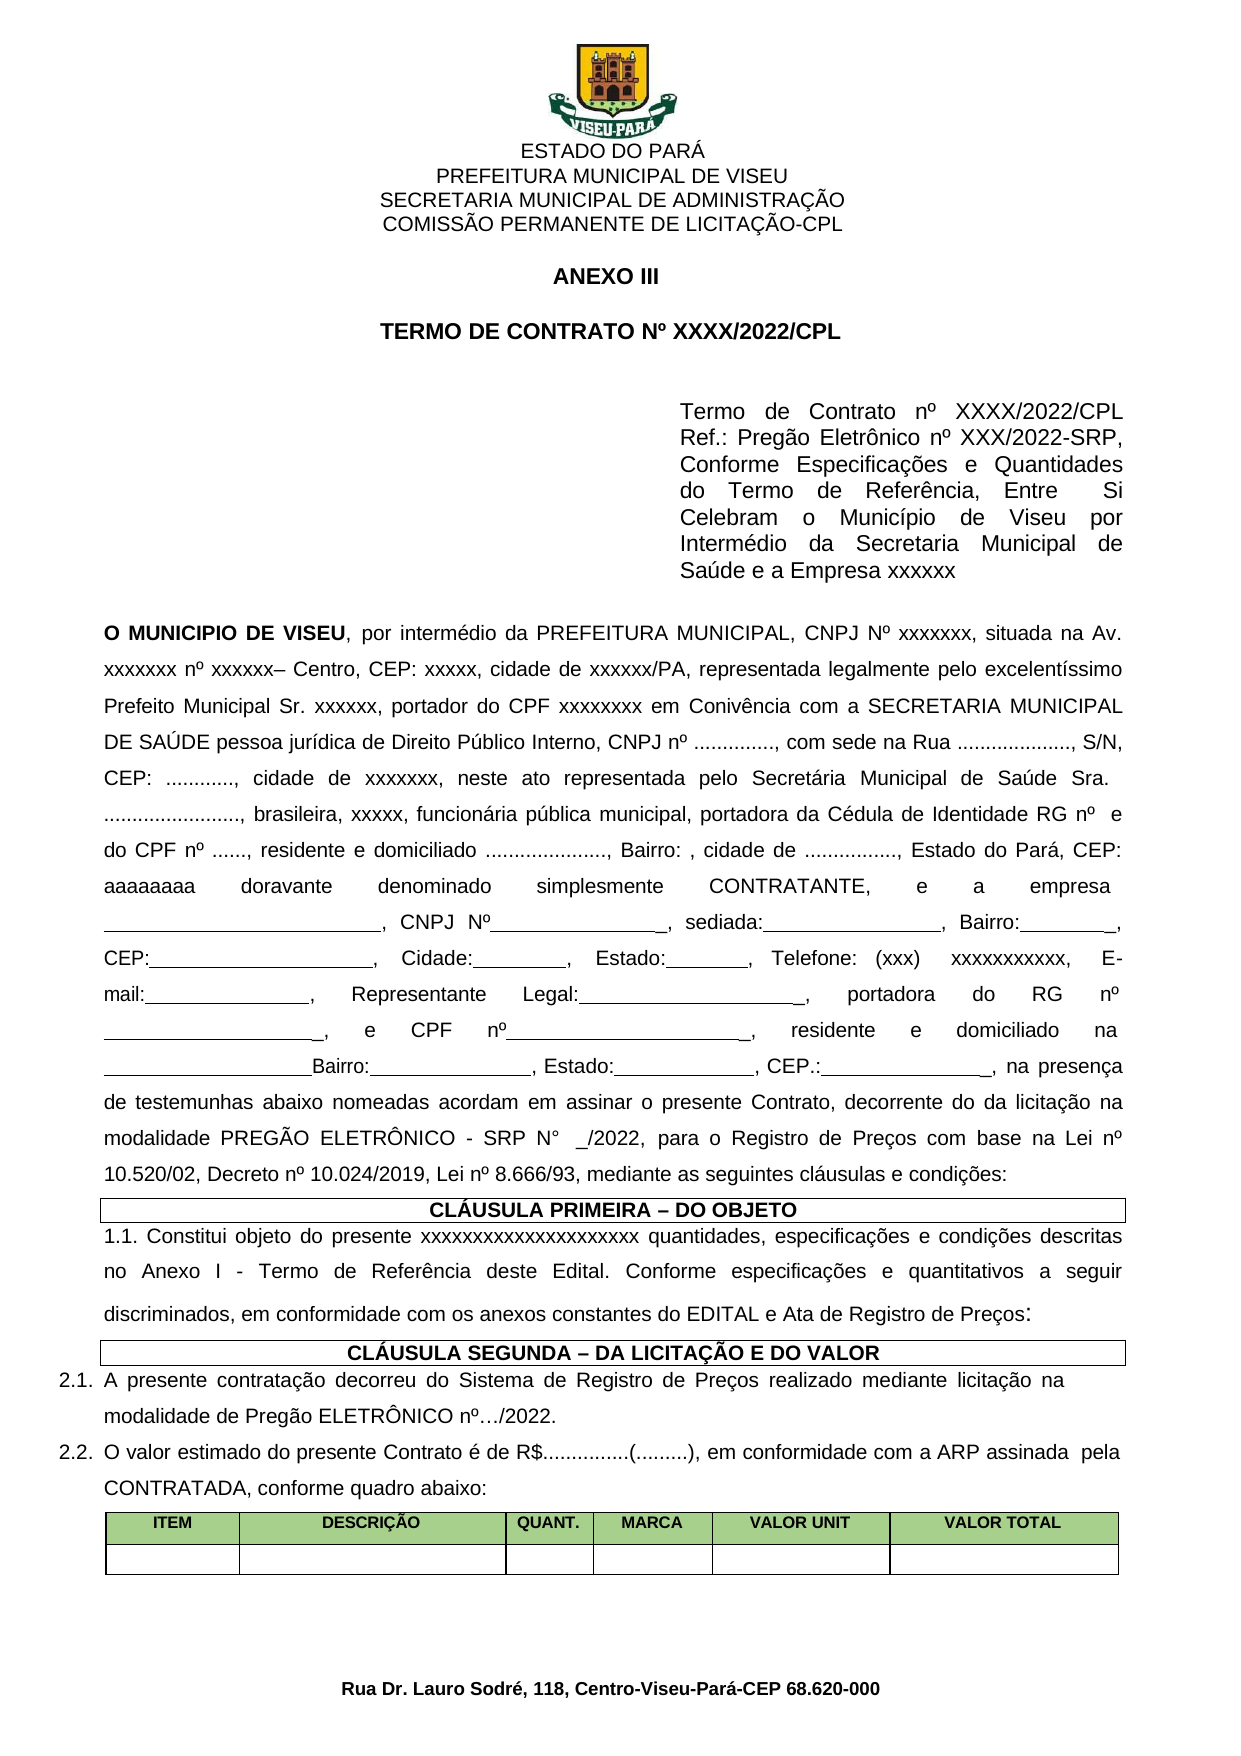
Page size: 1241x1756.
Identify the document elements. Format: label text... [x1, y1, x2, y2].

table_header VALOR UNIT [713, 1513, 889, 1544]
table_header MARCA [594, 1513, 712, 1544]
text , CNPJ Nº _, sediada: , Bairro: _, CEP: , Cidade: , Estado: , Telefone: (xxx) xxxxxxxxxxx, E- mail: , Representante Legal: _, portadora do RG nº [103, 910, 1123, 1006]
text _, e CPF nº _, residente e domiciliado na [103, 1018, 1138, 1042]
table_cell [713, 1545, 889, 1574]
table_header ITEM [107, 1513, 239, 1544]
table_cell [240, 1545, 505, 1574]
text TERMO DE CONTRATO Nº XXXX/2022/CPL [380, 319, 1125, 345]
text ANEXO III [89, 263, 1122, 289]
table_cell [594, 1545, 712, 1574]
table_header VALOR TOTAL [891, 1513, 1118, 1544]
table_cell [891, 1545, 1118, 1574]
list A presente contratação decorreu do Sistema de Registro de Preços realizado mediante licitação na modalidade de Pregão ELETRÔNICO nº…/2022. [89, 1368, 1122, 1428]
text ........................, brasileira, xxxxx, funcionária pública municipal, portadora da Cédula de Identidade RG nº e do CPF nº ......, residente e domiciliado ....................., Bairro: , cidade de ................, Estado do Pará, CEP: aaaaaaaa doravante denominado simplesmente CONTRATANTE, e a empresa [103, 802, 1123, 898]
text O MUNICIPIO DE VISEU, por intermédio da PREFEITURA MUNICIPAL, CNPJ Nº xxxxxxx, situada na Av. xxxxxxx nº xxxxxx– Centro, CEP: xxxxx, cidade de xxxxxx/PA, representada legalmente pelo excelentíssimo Prefeito Municipal Sr. xxxxxx, portador do CPF xxxxxxxx em Conivência com a SECRETARIA MUNICIPAL DE SAÚDE pessoa jurídica de Direito Público Interno, CNPJ nº .............., com sede na Rua ...................., S/N, CEP: ............, cidade de xxxxxxx, neste ato representada pelo Secretária Municipal de Saúde Sra. [103, 621, 1123, 790]
text Bairro: , Estado: , CEP.: _, na presença de testemunhas abaixo nomeadas acordam em assinar o presente Contrato, decorrente do da licitação na modalidade PREGÃO ELETRÔNICO - SRP N° _/2022, para o Registro de Preços com base na Lei nº 10.520/02, Decreto nº 10.024/2019, Lei nº 8.666/93, mediante as seguintes cláusulas e condições: [103, 1054, 1123, 1186]
list O valor estimado do presente Contrato é de R$...............(.........), em conformidade com a ARP assinada pela CONTRATADA, conforme quadro abaixo: [89, 1440, 1122, 1500]
table_cell [107, 1545, 239, 1574]
text CLÁUSULA PRIMEIRA – DO OBJETO [429, 1199, 1125, 1222]
table_header QUANT. [507, 1513, 593, 1544]
text 1.1. Constitui objeto do presente xxxxxxxxxxxxxxxxxxxxx quantidades, especificações e condições descritas no Anexo I - Termo de Referência deste Edital. Conforme especificações e quantitativos a seguir discriminados, em conformidade com os anexos constantes do EDITAL e Ata de Registro de Preços: [103, 1223, 1122, 1326]
subtitle Termo de Contrato nº XXXX/2022/CPL Ref.: Pregão Eletrônico nº XXX/2022-SRP, Conforme Especificações e Quantidades do Termo de Referência, Entre Si Celebram o Município de Viseu por Intermédio da Secretaria Municipal de Saúde e a Empresa xxxxxx [679, 398, 1123, 583]
table_cell [507, 1545, 593, 1574]
table_header DESCRIÇÃO [240, 1513, 505, 1544]
text CLÁUSULA SEGUNDA – DA LICITAÇÃO E DO VALOR [347, 1341, 1125, 1364]
